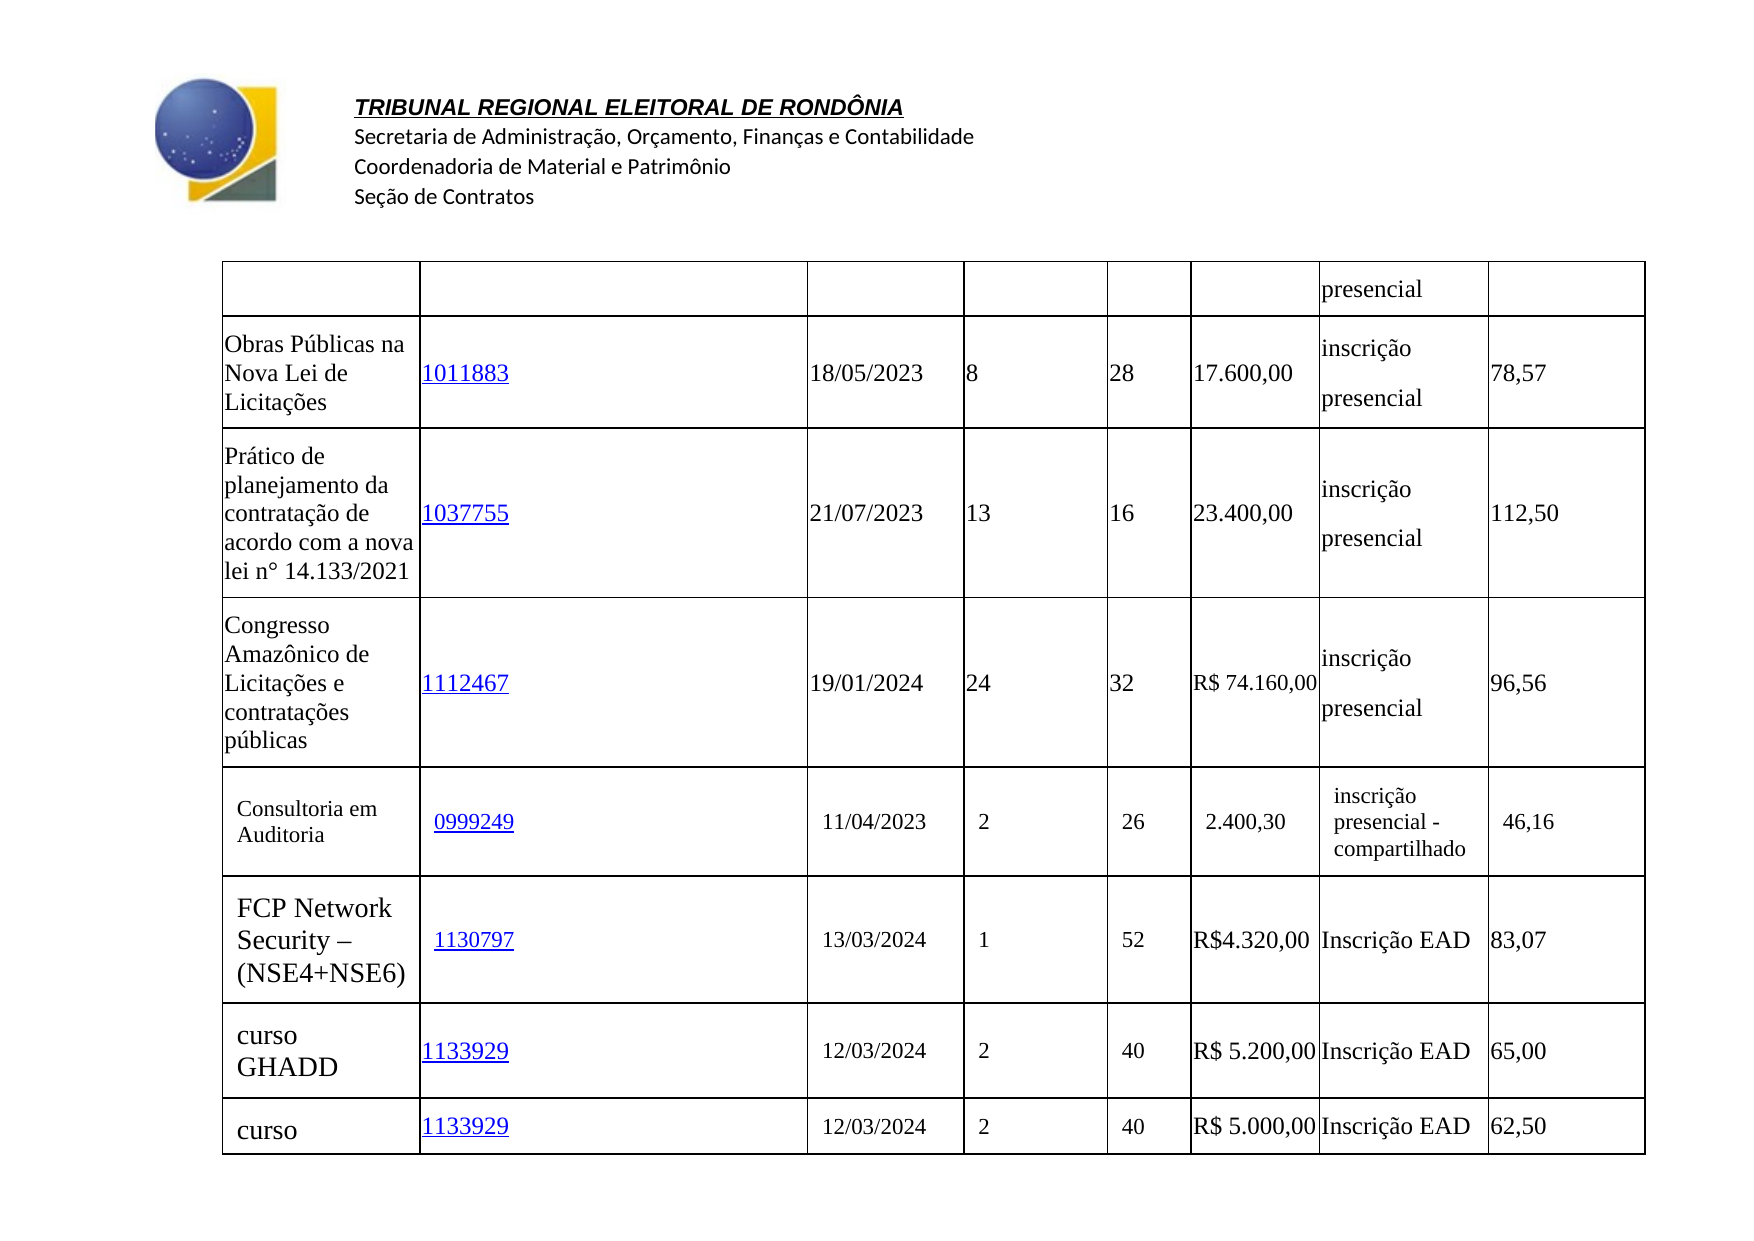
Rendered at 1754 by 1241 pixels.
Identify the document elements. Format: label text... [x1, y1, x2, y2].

table_cell 32 [1108, 598, 1190, 766]
table_cell inscrição presencial [1320, 317, 1488, 427]
table_cell 24 [965, 598, 1107, 766]
table_cell 21/07/2023 [808, 429, 963, 597]
table_cell 23.400,00 [1192, 429, 1319, 597]
table_cell 52 [1108, 877, 1190, 1002]
table_cell curso GHADD [223, 1004, 419, 1097]
table_cell 1037755 [421, 429, 807, 597]
table_cell inscrição presencial - compartilhado [1320, 768, 1488, 875]
table_cell 18/05/2023 [808, 317, 963, 427]
table_cell 28 [1108, 317, 1190, 427]
table_cell 0999249 [421, 768, 807, 875]
table_cell inscrição presencial [1320, 429, 1488, 597]
table_cell 40 [1108, 1004, 1190, 1097]
table_cell 1133929 [421, 1004, 807, 1097]
table_cell 17.600,00 [1192, 317, 1319, 427]
table_cell 46,16 [1489, 768, 1644, 875]
table_cell R$4.320,00 [1192, 877, 1319, 1002]
table_cell Inscrição EAD [1320, 877, 1488, 1002]
table_cell curso [223, 1099, 419, 1153]
table_cell presencial [1320, 262, 1488, 315]
table_cell Prático de planejamento da contratação de acordo com a nova lei n° 14.133/2021 [223, 429, 419, 597]
table_cell Inscrição EAD [1320, 1099, 1488, 1153]
table_cell [1192, 262, 1319, 315]
table_cell 2 [965, 1099, 1107, 1153]
table_cell [808, 262, 963, 315]
table_cell 112,50 [1489, 429, 1644, 597]
table_cell 2 [965, 768, 1107, 875]
table_cell 12/03/2024 [808, 1004, 963, 1097]
table_cell 1011883 [421, 317, 807, 427]
table_cell 19/01/2024 [808, 598, 963, 766]
table_cell [1108, 262, 1190, 315]
table_cell 26 [1108, 768, 1190, 875]
table_cell 96,56 [1489, 598, 1644, 766]
table_cell 1130797 [421, 877, 807, 1002]
table_cell [1489, 262, 1644, 315]
table_cell 1133929 [421, 1099, 807, 1153]
table_cell 13 [965, 429, 1107, 597]
table_cell 11/04/2023 [808, 768, 963, 875]
table_cell Consultoria em Auditoria [223, 768, 419, 875]
table_cell 65,00 [1489, 1004, 1644, 1097]
table_cell Inscrição EAD [1320, 1004, 1488, 1097]
table_cell [965, 262, 1107, 315]
table_cell R$ 5.000,00 [1192, 1099, 1319, 1153]
table_cell 8 [965, 317, 1107, 427]
table_cell 78,57 [1489, 317, 1644, 427]
table_cell Obras Públicas na Nova Lei de Licitações [223, 317, 419, 427]
table_cell 62,50 [1489, 1099, 1644, 1153]
table_cell Congresso Amazônico de Licitações e contratações públicas [223, 598, 419, 766]
table_cell 13/03/2024 [808, 877, 963, 1002]
table_cell [223, 262, 419, 315]
table_cell 12/03/2024 [808, 1099, 963, 1153]
table_cell [421, 262, 807, 315]
table_cell R$ 74.160,00 [1192, 598, 1319, 766]
table_cell 2 [965, 1004, 1107, 1097]
table_cell inscrição presencial [1320, 598, 1488, 766]
table_cell 1112467 [421, 598, 807, 766]
table_cell 1 [965, 877, 1107, 1002]
table_cell 16 [1108, 429, 1190, 597]
table_cell R$ 5.200,00 [1192, 1004, 1319, 1097]
table_cell FCP Network Security – (NSE4+NSE6) [223, 877, 419, 1002]
table_cell 83,07 [1489, 877, 1644, 1002]
table_cell 2.400,30 [1192, 768, 1319, 875]
table_cell 40 [1108, 1099, 1190, 1153]
